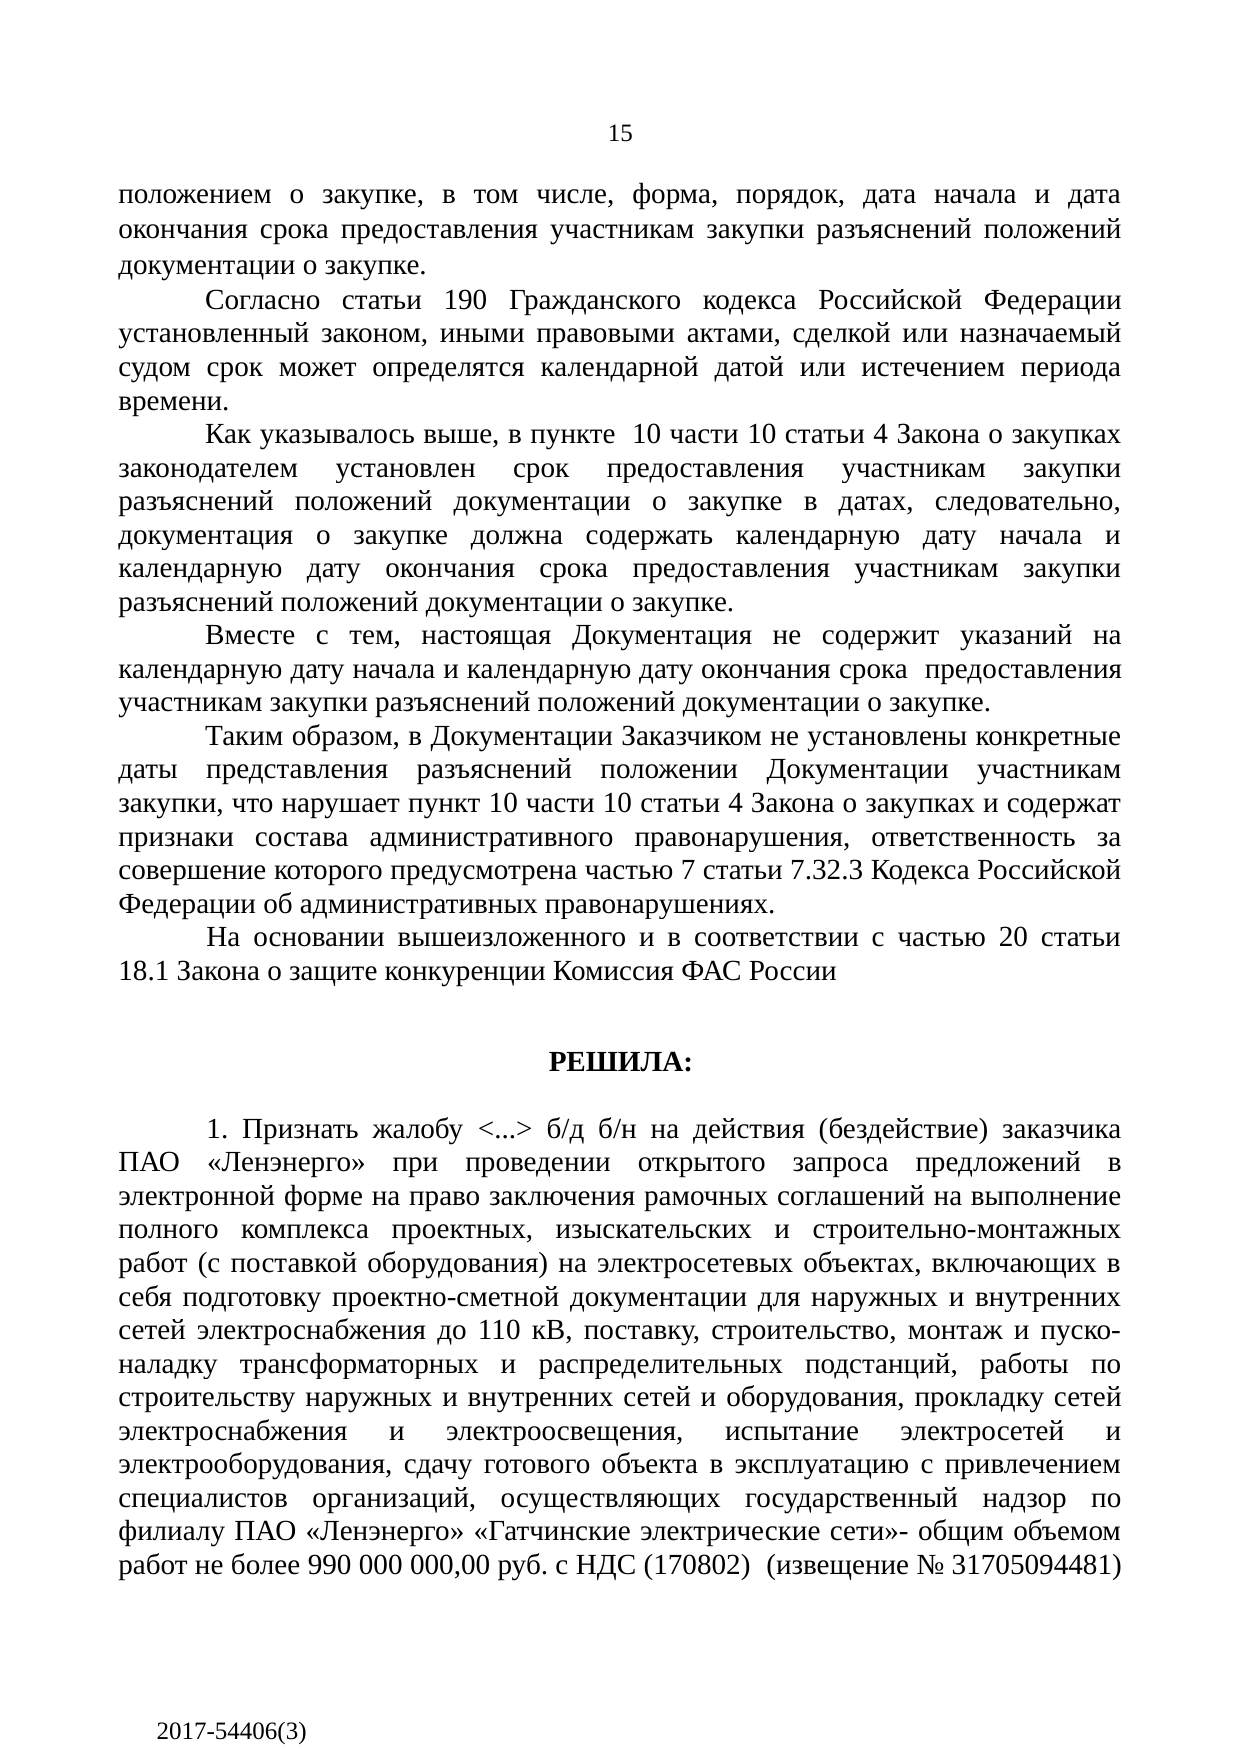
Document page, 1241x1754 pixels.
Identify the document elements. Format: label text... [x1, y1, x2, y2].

text Как указывалось выше, в пункте 10 части 10 статьи 4 Закона о закупках законодателем установлен срок предоставления участникам закупки разъяснений положений документации о закупке в датах, следовательно, документация о закупке должна содержать календарную дату начала и календарную дату окончания срока предоставления участникам закупки разъяснений положений документации о закупке. [118, 416, 1122, 617]
text Согласно статьи 190 Гражданского кодекса Российской Федерации установленный законом, иными правовыми актами, сделкой или назначаемый судом срок может определятся календарной датой или истечением периода времени. [118, 282, 1122, 416]
text Таким образом, в Документации Заказчиком не установлены конкретные даты представления разъяснений положении Документации участникам закупки, что нарушает пункт 10 части 10 статьи 4 Закона о закупках и содержат признаки состава административного правонарушения, ответственность за совершение которого предусмотрена частью 7 статьи 7.32.3 Кодекса Российской Федерации об административных правонарушениях. [118, 718, 1122, 919]
text 1. Признать жалобу <...> б/д б/н на действия (бездействие) заказчика ПАО «Ленэнерго» при проведении открытого запроса предложений в электронной форме на право заключения рамочных соглашений на выполнение полного комплекса проектных, изыскательских и строительно-монтажных работ (с поставкой оборудования) на электросетевых объектах, включающих в себя подготовку проектно-сметной документации для наружных и внутренних сетей электроснабжения до 110 кВ, поставку, строительство, монтаж и пуско-наладку трансформаторных и распределительных подстанций, работы по строительству наружных и внутренних сетей и оборудования, прокладку сетей электроснабжения и электроосвещения, испытание электросетей и электрооборудования, сдачу готового объекта в эксплуатацию с привлечением специалистов организаций, осуществляющих государственный надзор по филиалу ПАО «Ленэнерго» «Гатчинские электрические сети»- общим объемом работ не более 990 000 000,00 руб. с НДС (170802) (извещение № 31705094481) [118, 1111, 1122, 1581]
text На основании вышеизложенного и в соответствии с частью 20 статьи 18.1 Закона о защите конкуренции Комиссия ФАС России [118, 919, 1122, 986]
text РЕШИЛА: [118, 1044, 1122, 1077]
text положением о закупке, в том числе, форма, порядок, дата начала и дата окончания срока предоставления участникам закупки разъяснений положений документации о закупке. [118, 176, 1122, 280]
text Вместе с тем, настоящая Документация не содержит указаний на календарную дату начала и календарную дату окончания срока предоставления участникам закупки разъяснений положений документации о закупке. [118, 617, 1122, 718]
